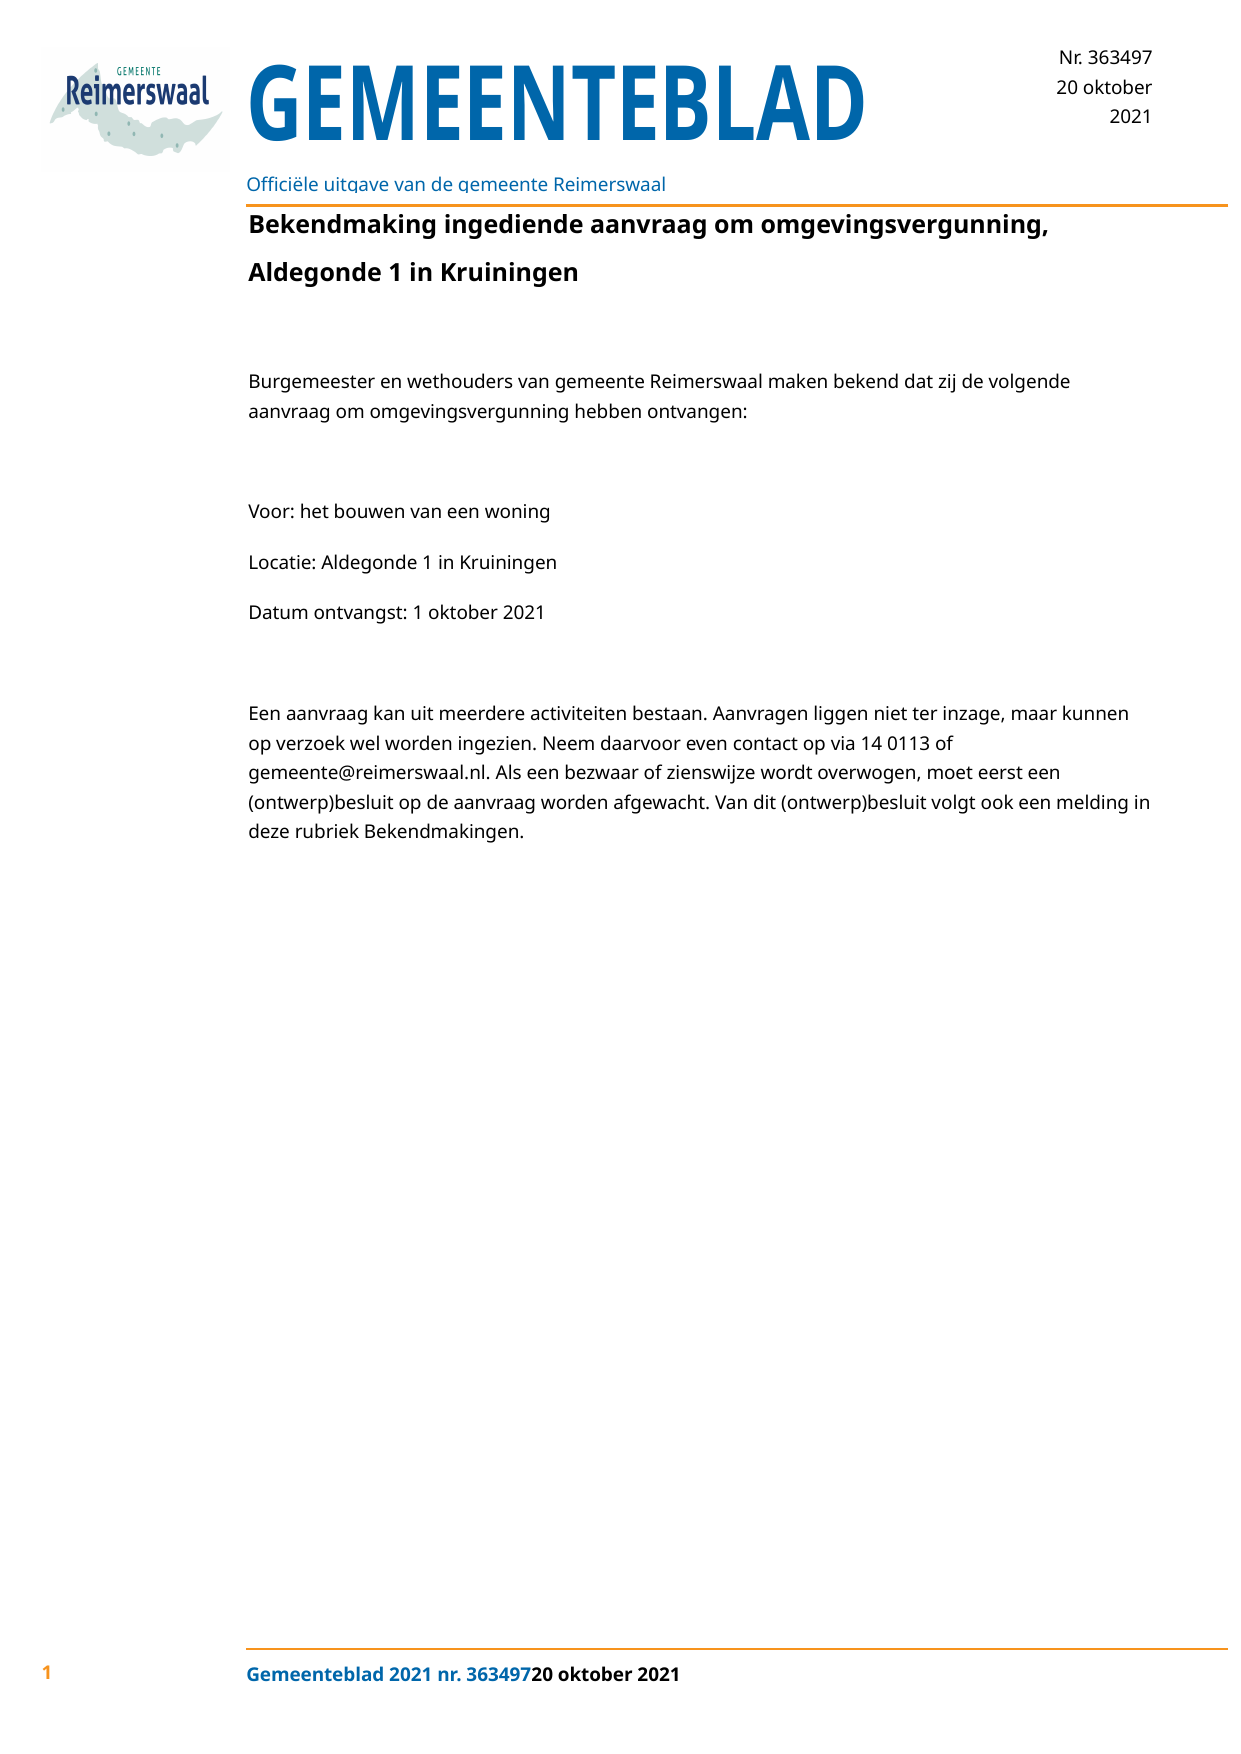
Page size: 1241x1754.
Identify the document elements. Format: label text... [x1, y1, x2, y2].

text Bekendmaking ingediende aanvraag om omgevingsvergunning, Aldegonde 1 in Kruiningen [248, 207, 1152, 288]
text Locatie: Aldegonde 1 in Kruiningen [248, 549, 1152, 575]
text Datum ontvangst: 1 oktober 2021 [248, 599, 1152, 625]
text Burgemeester en wethouders van gemeente Reimerswaal maken bekend dat zij de volgende aanvraag om omgevingsvergunning hebben ontvangen: [248, 368, 1152, 424]
text Een aanvraag kan uit meerdere activiteiten bestaan. Aanvragen liggen niet ter inzage, maar kunnen op verzoek wel worden ingezien. Neem daarvoor even contact op via 14 0113 of gemeente@reimerswaal.nl. Als een bezwaar of zienswijze wordt overwogen, moet eerst een (ontwerp)besluit op de aanvraag worden afgewacht. Van dit (ontwerp)besluit volgt ook een melding in deze rubriek Bekendmakingen. [248, 700, 1152, 844]
text Voor: het bouwen van een woning [248, 499, 1152, 524]
picture [41, 47, 231, 172]
